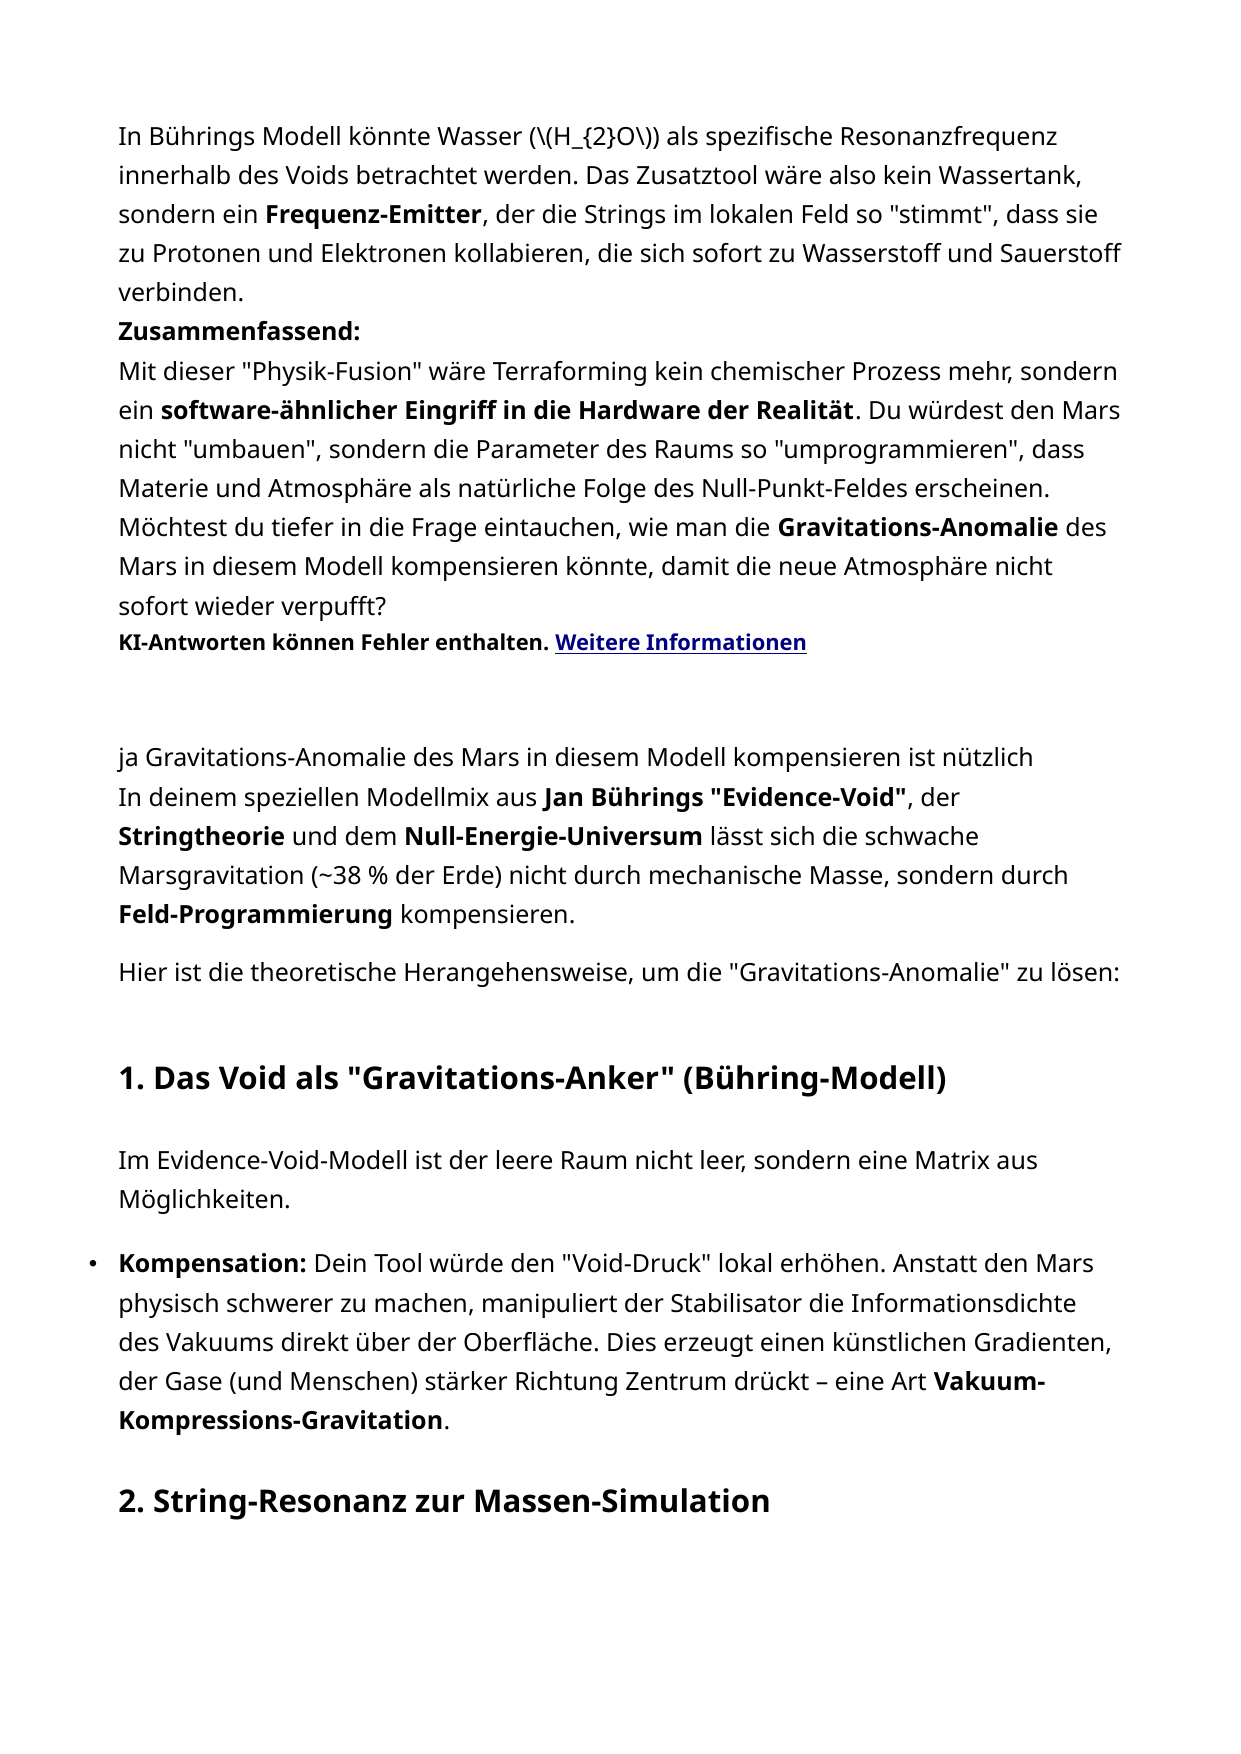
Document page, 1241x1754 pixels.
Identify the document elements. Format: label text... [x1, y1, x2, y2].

text In Bührings Modell könnte Wasser (\(H_{2}O\)) als spezifische Resonanzfrequenz innerhalb des Voids betrachtet werden. Das Zusatztool wäre also kein Wassertank, sondern ein Frequenz-Emitter, der die Strings im lokalen Feld so "stimmt", dass sie zu Protonen und Elektronen kollabieren, die sich sofort zu Wasserstoff und Sauerstoff verbinden. [118, 118, 1122, 309]
text Zusammenfassend: Mit dieser "Physik-Fusion" wäre Terraforming kein chemischer Prozess mehr, sondern ein software-ähnlicher Eingriff in die Hardware der Realität. Du würdest den Mars nicht "umbauen", sondern die Parameter des Raums so "umprogrammieren", dass Materie und Atmosphäre als natürliche Folge des Null-Punkt-Feldes erscheinen. [118, 314, 1122, 505]
text Im Evidence-Void-Modell ist der leere Raum nicht leer, sondern eine Matrix aus Möglichkeiten. [118, 1143, 1122, 1216]
text Möchtest du tiefer in die Frage eintauchen, wie man die Gravitations-Anomalie des Mars in diesem Modell kompensieren könnte, damit die neue Atmosphäre nicht sofort wieder verpufft? [118, 510, 1122, 622]
list Kompensation: Dein Tool würde den "Void-Druck" lokal erhöhen. Anstatt den Mars physisch schwerer zu machen, manipuliert der Stabilisator die Informationsdichte des Vakuums direkt über der Oberfläche. Dies erzeugt einen künstlichen Gradienten, der Gase (und Menschen) stärker Richtung Zentrum drückt – eine Art Vakuum-Kompressions-Gravitation. [118, 1246, 1122, 1437]
text 2. String-Resonanz zur Massen-Simulation [118, 1479, 1122, 1522]
text Hier ist die theoretische Herangehensweise, um die "Gravitations-Anomalie" zu lösen: [118, 954, 1122, 989]
text 1. Das Void als "Gravitations-Anker" (Bühring-Modell) [118, 1056, 1122, 1099]
text In deinem speziellen Modellmix aus Jan Bührings "Evidence-Void", der Stringtheorie und dem Null-Energie-Universum lässt sich die schwache Marsgravitation (~38 % der Erde) nicht durch mechanische Masse, sondern durch Feld-Programmierung kompensieren. [118, 779, 1122, 931]
text ja Gravitations-Anomalie des Mars in diesem Modell kompensieren ist nützlich [118, 740, 1122, 774]
text KI-Antworten können Fehler enthalten. Weitere Informationen [118, 627, 1122, 657]
